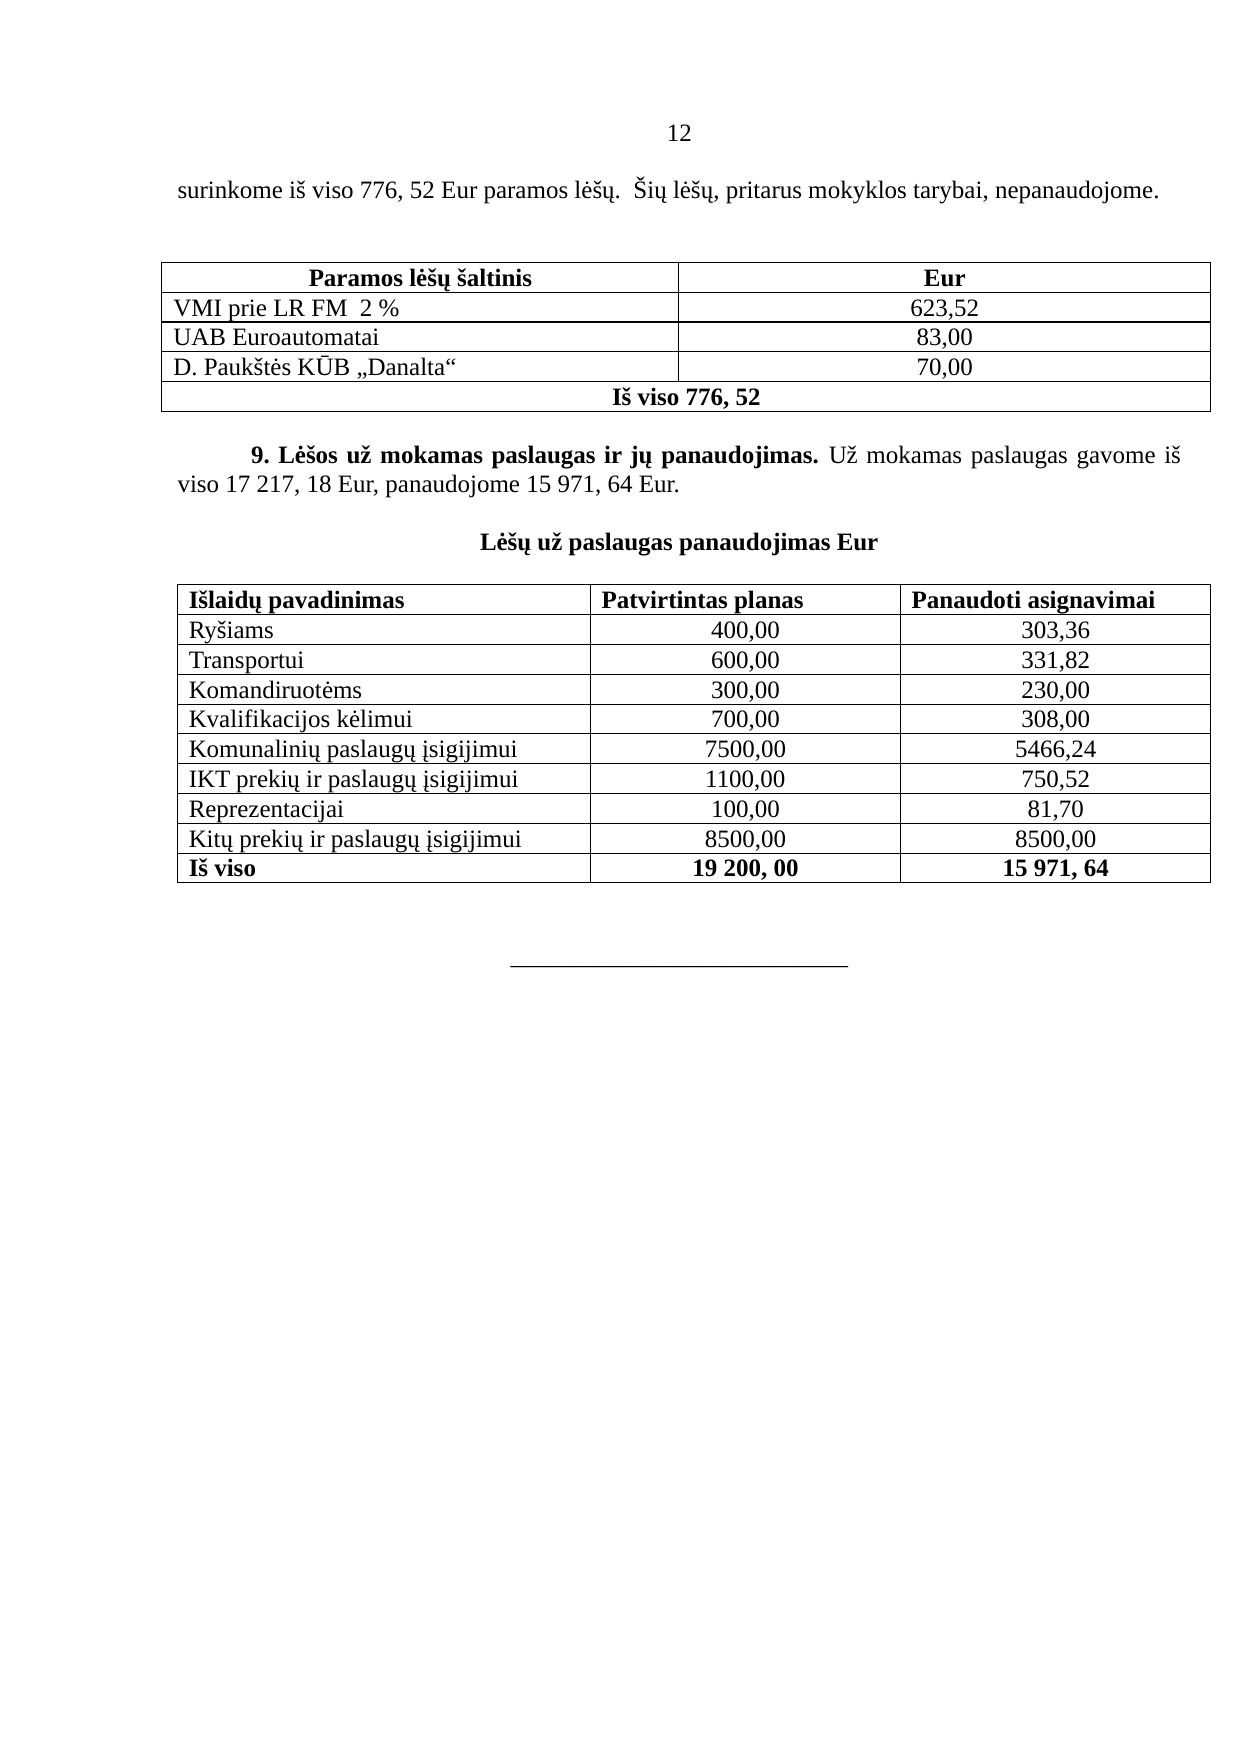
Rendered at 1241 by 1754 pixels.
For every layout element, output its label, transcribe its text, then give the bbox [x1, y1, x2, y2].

table_cell 750,52 [901, 764, 1210, 793]
table_cell Ryšiams [178, 615, 590, 644]
table_cell VMI prie LR FM 2 % [162, 293, 678, 321]
table_header Patvirtintas planas [591, 585, 900, 614]
table_cell 300,00 [591, 675, 900, 703]
table_cell 19 200, 00 [591, 854, 900, 882]
table_cell 8500,00 [591, 824, 900, 852]
table_cell Komunalinių paslaugų įsigijimui [178, 734, 590, 763]
table_cell Kitų prekių ir paslaugų įsigijimui [178, 824, 590, 852]
table_cell 1100,00 [591, 764, 900, 793]
table_cell 81,70 [901, 794, 1210, 823]
table_cell 100,00 [591, 794, 900, 823]
table_cell 623,52 [679, 293, 1210, 321]
table_cell Reprezentacijai [178, 794, 590, 823]
table_cell 600,00 [591, 645, 900, 674]
text ___________________________ [177, 941, 1181, 969]
table_cell Komandiruotėms [178, 675, 590, 703]
text 9. Lėšos už mokamas paslaugas ir jų panaudojimas. Už mokamas paslaugas gavome iš viso 17 217, 18 Eur, panaudojome 15 971, 64 Eur. [177, 441, 1181, 498]
table_header Eur [679, 263, 1210, 292]
table_cell 8500,00 [901, 824, 1210, 852]
table_header Išlaidų pavadinimas [178, 585, 590, 614]
table_cell 15 971, 64 [901, 854, 1210, 882]
table_header Panaudoti asignavimai [901, 585, 1210, 614]
table_cell 331,82 [901, 645, 1210, 674]
table_cell 230,00 [901, 675, 1210, 703]
table_header Paramos lėšų šaltinis [162, 263, 678, 292]
table_cell 303,36 [901, 615, 1210, 644]
table_cell 400,00 [591, 615, 900, 644]
table_cell Iš viso 776, 52 [162, 382, 1210, 411]
table_cell D. Paukštės KŪB „Danalta“ [162, 352, 678, 381]
table_cell 83,00 [679, 323, 1210, 351]
table_cell 308,00 [901, 705, 1210, 733]
table_cell UAB Euroautomatai [162, 323, 678, 351]
table_cell Kvalifikacijos kėlimui [178, 705, 590, 733]
table_cell Iš viso [178, 854, 590, 882]
table_cell 70,00 [679, 352, 1210, 381]
text surinkome iš viso 776, 52 Eur paramos lėšų. Šių lėšų, pritarus mokyklos tarybai, nepanaudojome. [177, 176, 1181, 204]
text Lėšų už paslaugas panaudojimas Eur [177, 527, 1181, 556]
table_cell 7500,00 [591, 734, 900, 763]
table_cell Transportui [178, 645, 590, 674]
table_cell 5466,24 [901, 734, 1210, 763]
table_cell IKT prekių ir paslaugų įsigijimui [178, 764, 590, 793]
table_cell 700,00 [591, 705, 900, 733]
